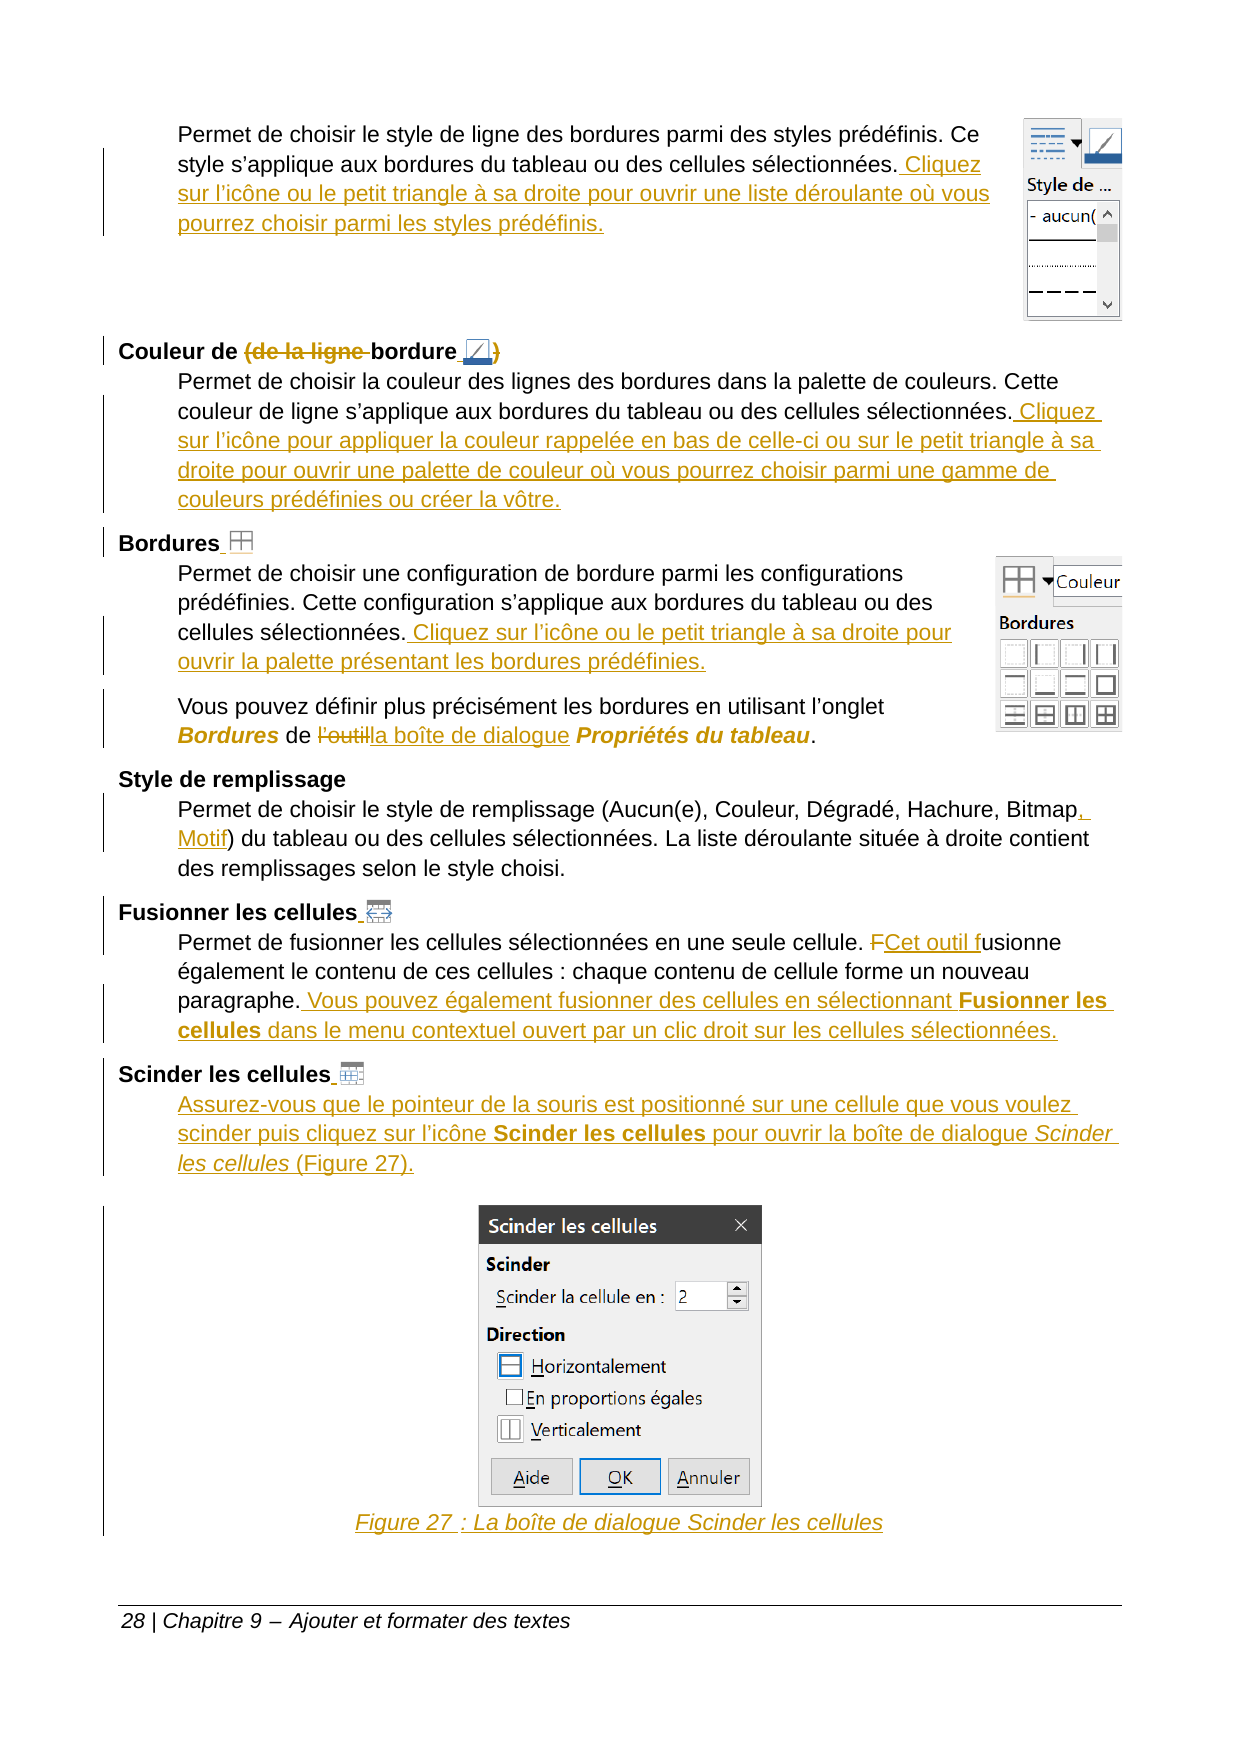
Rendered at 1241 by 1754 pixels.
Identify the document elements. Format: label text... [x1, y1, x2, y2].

subtitle Scinder les cellules [118, 1058, 337, 1088]
picture [478, 1205, 762, 1507]
subtitle Couleur de bordure [118, 336, 1122, 365]
text Figure 27 : La boîte de dialogue Scinder les cellules [118, 1506, 1122, 1536]
subtitle [367, 1058, 1122, 1088]
list Permet de choisir une configuration de bordure parmi les configurations prédéfinies. Cette configuration s’applique aux bordures du tableau ou des cellules sélectionnées. Cliquez sur l’icône ou le petit triangle à sa droite pour ouvrir la palette présentant les bordures prédéfinies. [177, 557, 995, 675]
subtitle Style de remplissage [118, 763, 1122, 793]
subtitle Fusionner les cellules [118, 896, 363, 925]
picture [363, 896, 394, 926]
picture [337, 1058, 367, 1088]
subtitle [394, 896, 1122, 925]
list Permet de choisir la couleur des lignes des bordures dans la palette de couleurs. Cette couleur de ligne s’applique aux bordures du tableau ou des cellules sélectionnées. Cliquez sur l’icône pour appliquer la couleur rappelée en bas de celle-ci ou sur le petit triangle à sa droite pour ouvrir une palette de couleur où vous pourrez choisir parmi une gamme de couleurs prédéfinies ou créer la vôtre. [177, 365, 1122, 512]
picture [995, 556, 1123, 732]
list Assurez-vous que le pointeur de la souris est positionné sur une cellule que vous voulez scinder puis cliquez sur l’icône Scinder les cellules pour ouvrir la boîte de dialogue Scinder les cellules (Figure 27). [177, 1088, 1122, 1176]
list Permet de fusionner les cellules sélectionnées en une seule cellule. Cet outil fusionne également le contenu de ces cellules : chaque contenu de cellule forme un nouveau paragraphe. Vous pouvez également fusionner des cellules en sélectionnant Fusionner les cellules dans le menu contextuel ouvert par un clic droit sur les cellules sélectionnées. [177, 925, 1122, 1043]
list Permet de choisir le style de remplissage (Aucun(e), Couleur, Dégradé, Hachure, Bitmap, Motif) du tableau ou des cellules sélectionnées. La liste déroulante située à droite contient des remplissages selon le style choisi. [177, 793, 1122, 881]
list Permet de choisir le style de ligne des bordures parmi des styles prédéfinis. Ce style s’applique aux bordures du tableau ou des cellules sélectionnées. Cliquez sur l’icône ou le petit triangle à sa droite pour ouvrir une liste déroulante où vous pourrez choisir parmi les styles prédéfinis. [177, 118, 1023, 321]
list Vous pouvez définir plus précisément les bordures en utilisant l’onglet Bordures de la boîte de dialogue Propriétés du tableau. [177, 689, 1122, 748]
subtitle Bordures [118, 527, 1122, 557]
